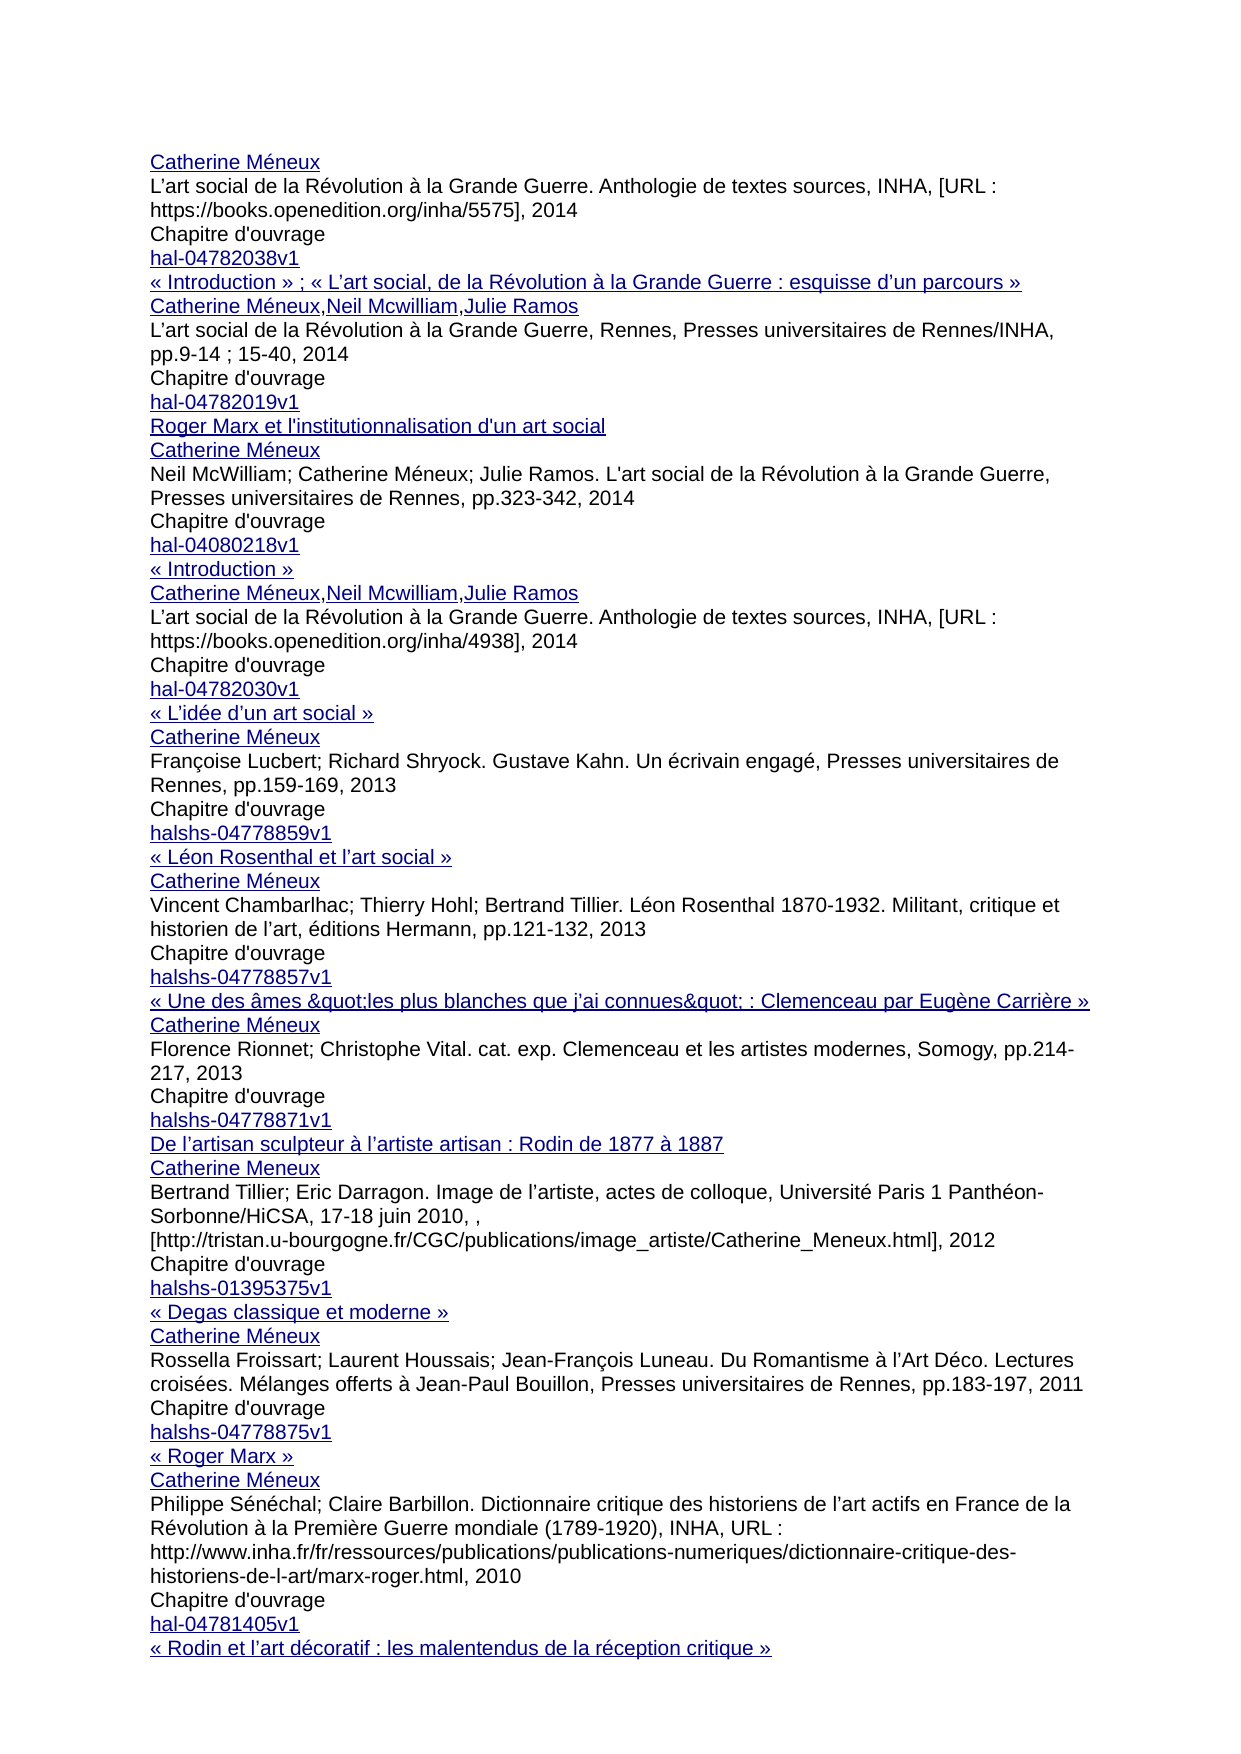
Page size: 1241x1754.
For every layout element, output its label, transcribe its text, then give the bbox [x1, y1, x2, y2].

table_cell « L’idée d’un art social » Catherine Méneux Françoise Lucbert; Richard Shryock. Gustave Kahn. Un écrivain engagé, Presses universitaires de Rennes, pp.159-169, 2013 Chapitre d'ouvrage halshs-04778859v1 [150, 701, 1090, 845]
table_cell De l’artisan sculpteur à l’artiste artisan : Rodin de 1877 à 1887 Catherine Meneux Bertrand Tillier; Eric Darragon. Image de l’artiste, actes de colloque, Université Paris 1 Panthéon-Sorbonne/HiCSA, 17-18 juin 2010, , [http://tristan.u-bourgogne.fr/CGC/publications/image_artiste/Catherine_Meneux.html], 2012 Chapitre d'ouvrage halshs-01395375v1 [150, 1132, 1090, 1300]
table_cell « Roger Marx » Catherine Méneux Philippe Sénéchal; Claire Barbillon. Dictionnaire critique des historiens de l’art actifs en France de la Révolution à la Première Guerre mondiale (1789-1920), INHA, URL : http://www.inha.fr/fr/ressources/publications/publications-numeriques/dictionnaire-critique-des-historiens-de-l-art/marx-roger.html, 2010 Chapitre d'ouvrage hal-04781405v1 [150, 1444, 1090, 1635]
table_cell Catherine Méneux L’art social de la Révolution à la Grande Guerre. Anthologie de textes sources, INHA, [URL : https://books.openedition.org/inha/5575], 2014 Chapitre d'ouvrage hal-04782038v1 [150, 150, 1090, 270]
table_cell « Une des âmes &quot;les plus blanches que j’ai connues&quot; : Clemenceau par Eugène Carrière » [150, 989, 1090, 1009]
table_cell « Introduction » ; « L’art social, de la Révolution à la Grande Guerre : esquisse d’un parcours » Catherine Méneux,Neil Mcwilliam,Julie Ramos L’art social de la Révolution à la Grande Guerre, Rennes, Presses universitaires de Rennes/INHA, pp.9-14 ; 15-40, 2014 Chapitre d'ouvrage hal-04782019v1 [150, 270, 1090, 413]
table_cell Catherine Méneux Florence Rionnet; Christophe Vital. cat. exp. Clemenceau et les artistes modernes, Somogy, pp.214-217, 2013 Chapitre d'ouvrage halshs-04778871v1 [150, 1011, 1090, 1132]
table_cell « Léon Rosenthal et l’art social » Catherine Méneux Vincent Chambarlhac; Thierry Hohl; Bertrand Tillier. Léon Rosenthal 1870-1932. Militant, critique et historien de l’art, éditions Hermann, pp.121-132, 2013 Chapitre d'ouvrage halshs-04778857v1 [150, 845, 1090, 988]
table_cell Roger Marx et l'institutionnalisation d'un art social Catherine Méneux Neil McWilliam; Catherine Méneux; Julie Ramos. L'art social de la Révolution à la Grande Guerre, Presses universitaires de Rennes, pp.323-342, 2014 Chapitre d'ouvrage hal-04080218v1 [150, 414, 1090, 557]
table_cell « Introduction » Catherine Méneux,Neil Mcwilliam,Julie Ramos L’art social de la Révolution à la Grande Guerre. Anthologie de textes sources, INHA, [URL : https://books.openedition.org/inha/4938], 2014 Chapitre d'ouvrage hal-04782030v1 [150, 557, 1090, 701]
table_cell « Degas classique et moderne » Catherine Méneux Rossella Froissart; Laurent Houssais; Jean-François Luneau. Du Romantisme à l’Art Déco. Lectures croisées. Mélanges offerts à Jean-Paul Bouillon, Presses universitaires de Rennes, pp.183-197, 2011 Chapitre d'ouvrage halshs-04778875v1 [150, 1300, 1090, 1444]
table_cell « Rodin et l’art décoratif : les malentendus de la réception critique » [150, 1635, 1090, 1659]
